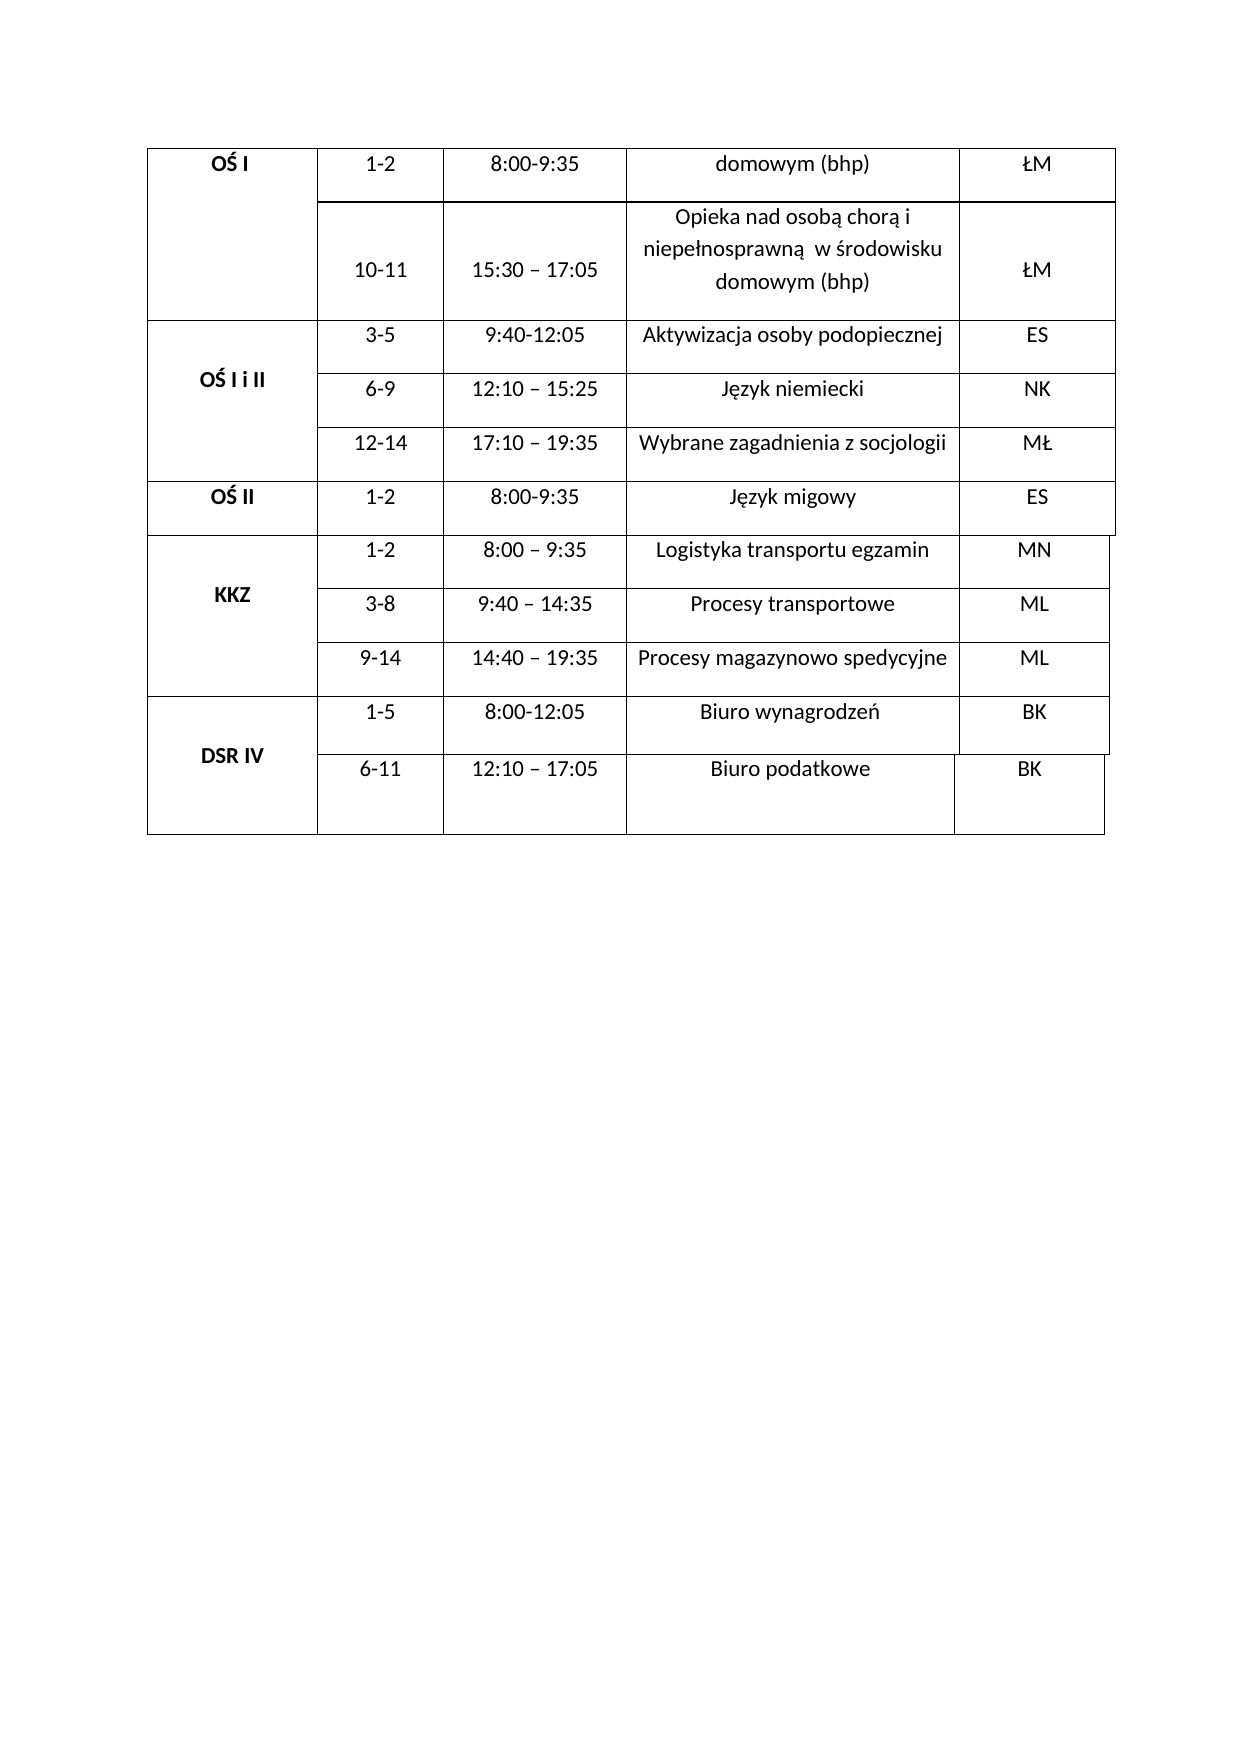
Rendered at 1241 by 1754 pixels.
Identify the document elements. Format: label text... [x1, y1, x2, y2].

table_cell 15:30 – 17:05 [444, 203, 626, 319]
table_cell OŚ I i II [148, 321, 317, 481]
table_cell 8:00-9:35 [444, 482, 626, 534]
table_cell 9-14 [318, 643, 443, 696]
table_cell ML [960, 643, 1109, 696]
table_cell 12-14 [318, 428, 443, 481]
table_cell [1110, 588, 1115, 642]
table_cell 1-5 [318, 697, 443, 753]
table_cell domowym (bhp) [627, 149, 959, 201]
table_cell Wybrane zagadnienia z socjologii [627, 428, 959, 481]
table_cell BK [960, 697, 1109, 753]
table_cell [1110, 536, 1115, 588]
table_cell 1-2 [318, 482, 443, 534]
table_cell Biuro wynagrodzeń [627, 697, 959, 753]
table_cell 6-11 [318, 755, 443, 834]
table_cell Procesy magazynowo spedycyjne [627, 643, 959, 696]
table_cell 10-11 [318, 203, 443, 319]
table_cell ŁM [960, 203, 1115, 319]
table_cell Język migowy [627, 482, 959, 534]
table_cell KKZ [148, 536, 317, 696]
table_cell ES [960, 321, 1115, 373]
table_cell 9:40 – 14:35 [444, 589, 626, 642]
table_cell 1-2 [318, 536, 443, 588]
table_cell Język niemiecki [627, 374, 959, 427]
table_cell 8:00-12:05 [444, 697, 626, 753]
table_cell 12:10 – 15:25 [444, 374, 626, 427]
table_cell 3-5 [318, 321, 443, 373]
table_cell Logistyka transportu egzamin [627, 536, 959, 588]
table_cell 17:10 – 19:35 [444, 428, 626, 481]
table_cell MŁ [960, 428, 1115, 481]
table_cell [1110, 696, 1115, 753]
table_cell Opieka nad osobą chorą i niepełnosprawną w środowisku domowym (bhp) [627, 203, 959, 319]
table_cell OŚ II [148, 482, 317, 534]
table_cell ŁM [960, 149, 1115, 201]
table_cell Procesy transportowe [627, 589, 959, 642]
table_cell BK [955, 755, 1104, 834]
table_cell OŚ I [148, 149, 317, 319]
table_cell 8:00 – 9:35 [444, 536, 626, 588]
table_cell Aktywizacja osoby podopiecznej [627, 321, 959, 373]
table_cell 9:40-12:05 [444, 321, 626, 373]
table_cell 12:10 – 17:05 [444, 755, 626, 834]
table_cell 3-8 [318, 589, 443, 642]
table_cell 8:00-9:35 [444, 149, 626, 201]
table_cell [1109, 754, 1115, 834]
table_cell [1110, 642, 1115, 696]
table_cell ES [960, 482, 1115, 534]
table_cell DSR IV [148, 697, 317, 834]
table_cell [1105, 755, 1109, 834]
table_cell MN [960, 536, 1109, 588]
table_cell 1-2 [318, 149, 443, 201]
table_cell ML [960, 589, 1109, 642]
table_cell 14:40 – 19:35 [444, 643, 626, 696]
table_cell Biuro podatkowe [627, 755, 954, 834]
table_cell NK [960, 374, 1115, 427]
table_cell 6-9 [318, 374, 443, 427]
